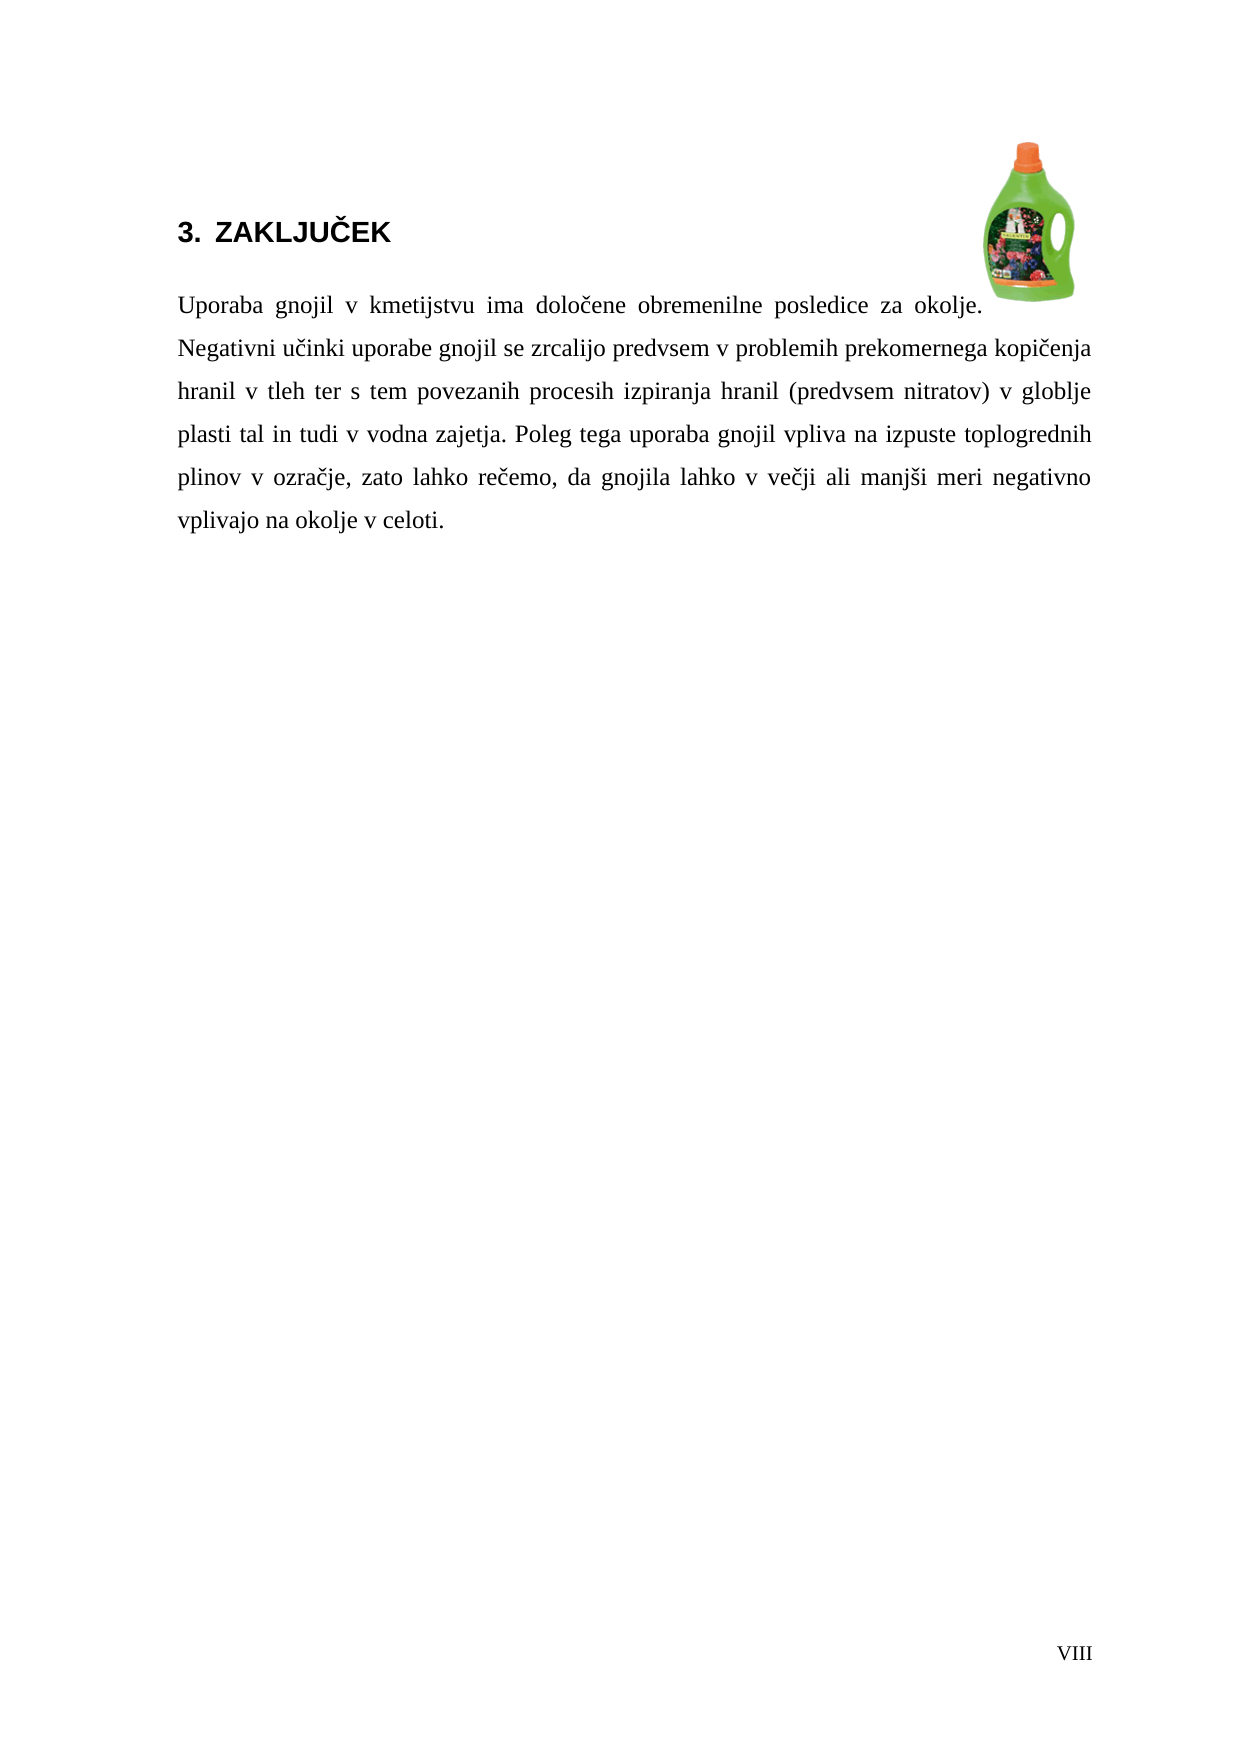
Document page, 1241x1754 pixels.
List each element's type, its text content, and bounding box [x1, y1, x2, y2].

picture [983, 142, 1075, 302]
subtitle ZAKLJUČEK [177, 215, 983, 248]
text Uporaba gnojil v kmetijstvu ima določene obremenilne posledice za okolje. Negativni učinki uporabe gnojil se zrcalijo predvsem v problemih prekomernega kopičenja hranil v tleh ter s tem povezanih procesih izpiranja hranil (predvsem nitratov) v globlje plasti tal in tudi v vodna zajetja. Poleg tega uporaba gnojil vpliva na izpuste toplogrednih plinov v ozračje, zato lahko rečemo, da gnojila lahko v večji ali manjši meri negativno vplivajo na okolje v celoti. [177, 290, 1093, 534]
subtitle [1075, 215, 1093, 248]
